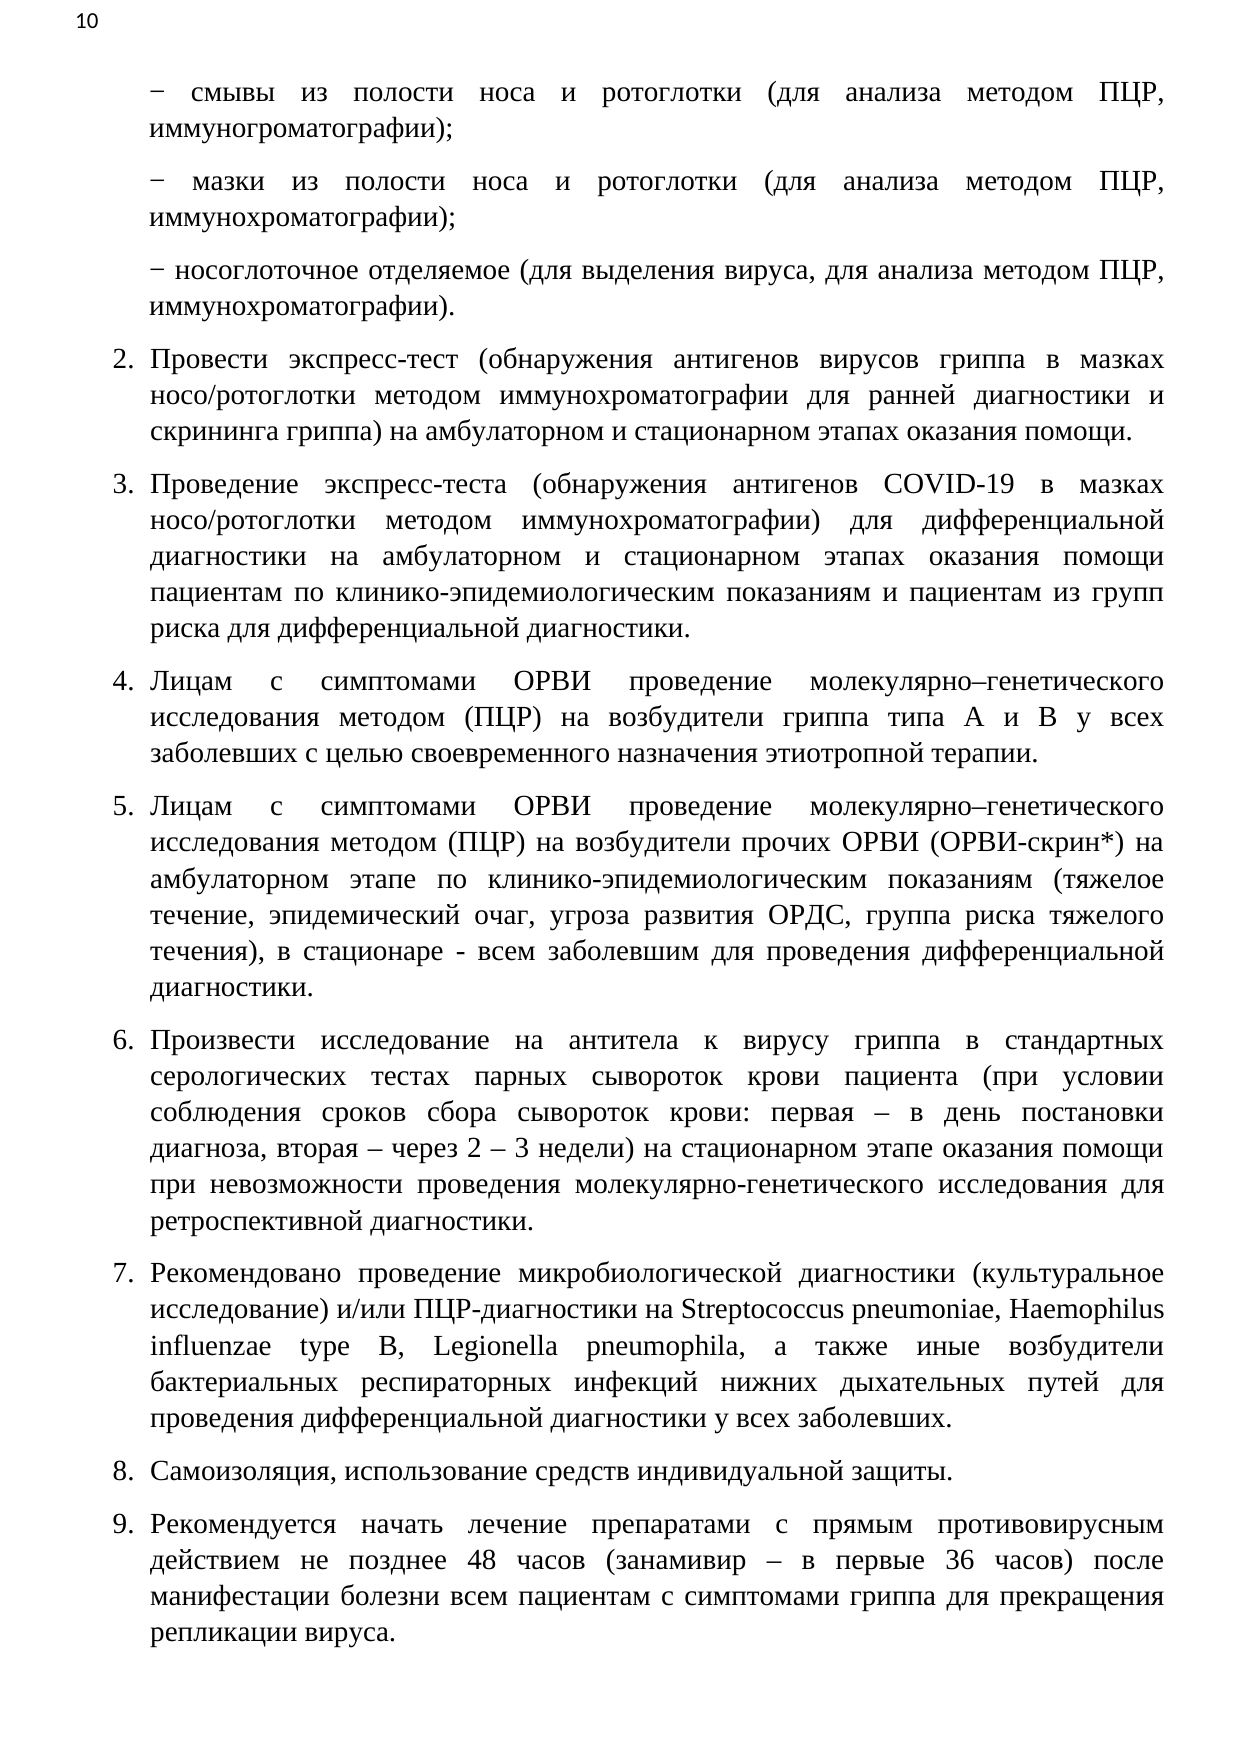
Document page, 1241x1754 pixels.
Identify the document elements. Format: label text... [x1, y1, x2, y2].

text − смывы из полости носа и ротоглотки (для анализа методом ПЦР, иммуногроматографии); [149, 74, 1165, 144]
list Лицам с симптомами ОРВИ проведение молекулярно–генетического исследования методом (ПЦР) на возбудители прочих ОРВИ (ОРВИ-скрин*) на амбулаторном этапе по клинико-эпидемиологическим показаниям (тяжелое течение, эпидемический очаг, угроза развития ОРДС, группа риска тяжелого течения), в стационаре - всем заболевшим для проведения дифференциальной диагностики. [112, 788, 1165, 1003]
list Проведение экспресс-теста (обнаружения антигенов COVID-19 в мазках носо/ротоглотки методом иммунохроматографии) для дифференциальной диагностики на амбулаторном и стационарном этапах оказания помощи пациентам по клинико-эпидемиологическим показаниям и пациентам из групп риска для дифференциальной диагностики. [112, 466, 1165, 644]
list Рекомендовано проведение микробиологической диагностики (культуральное исследование) и/или ПЦР-диагностики на Streptococcus pneumoniae, Haemophilus influenzae type B, Legionella pneumophila, а также иные возбудители бактериальных респираторных инфекций нижних дыхательных путей для проведения дифференциальной диагностики у всех заболевших. [112, 1256, 1165, 1434]
text − носоглоточное отделяемое (для выделения вируса, для анализа методом ПЦР, иммунохроматографии). [149, 252, 1165, 322]
text − мазки из полости носа и ротоглотки (для анализа методом ПЦР, иммунохроматографии); [149, 163, 1165, 233]
list Лицам с симптомами ОРВИ проведение молекулярно–генетического исследования методом (ПЦР) на возбудители гриппа типа А и В у всех заболевших с целью своевременного назначения этиотропной терапии. [112, 663, 1165, 769]
list Самоизоляция, использование средств индивидуальной защиты. [112, 1453, 1165, 1486]
list Провести экспресс-тест (обнаружения антигенов вирусов гриппа в мазках носо/ротоглотки методом иммунохроматографии для ранней диагностики и скрининга гриппа) на амбулаторном и стационарном этапах оказания помощи. [112, 341, 1165, 447]
list Рекомендуется начать лечение препаратами с прямым противовирусным действием не позднее 48 часов (занамивир – в первые 36 часов) после манифестации болезни всем пациентам с симптомами гриппа для прекращения репликации вируса. [112, 1506, 1165, 1648]
list Произвести исследование на антитела к вирусу гриппа в стандартных серологических тестах парных сывороток крови пациента (при условии соблюдения сроков сбора сывороток крови: первая – в день постановки диагноза, вторая – через 2 – 3 недели) на стационарном этапе оказания помощи при невозможности проведения молекулярно-генетического исследования для ретроспективной диагностики. [112, 1022, 1165, 1236]
